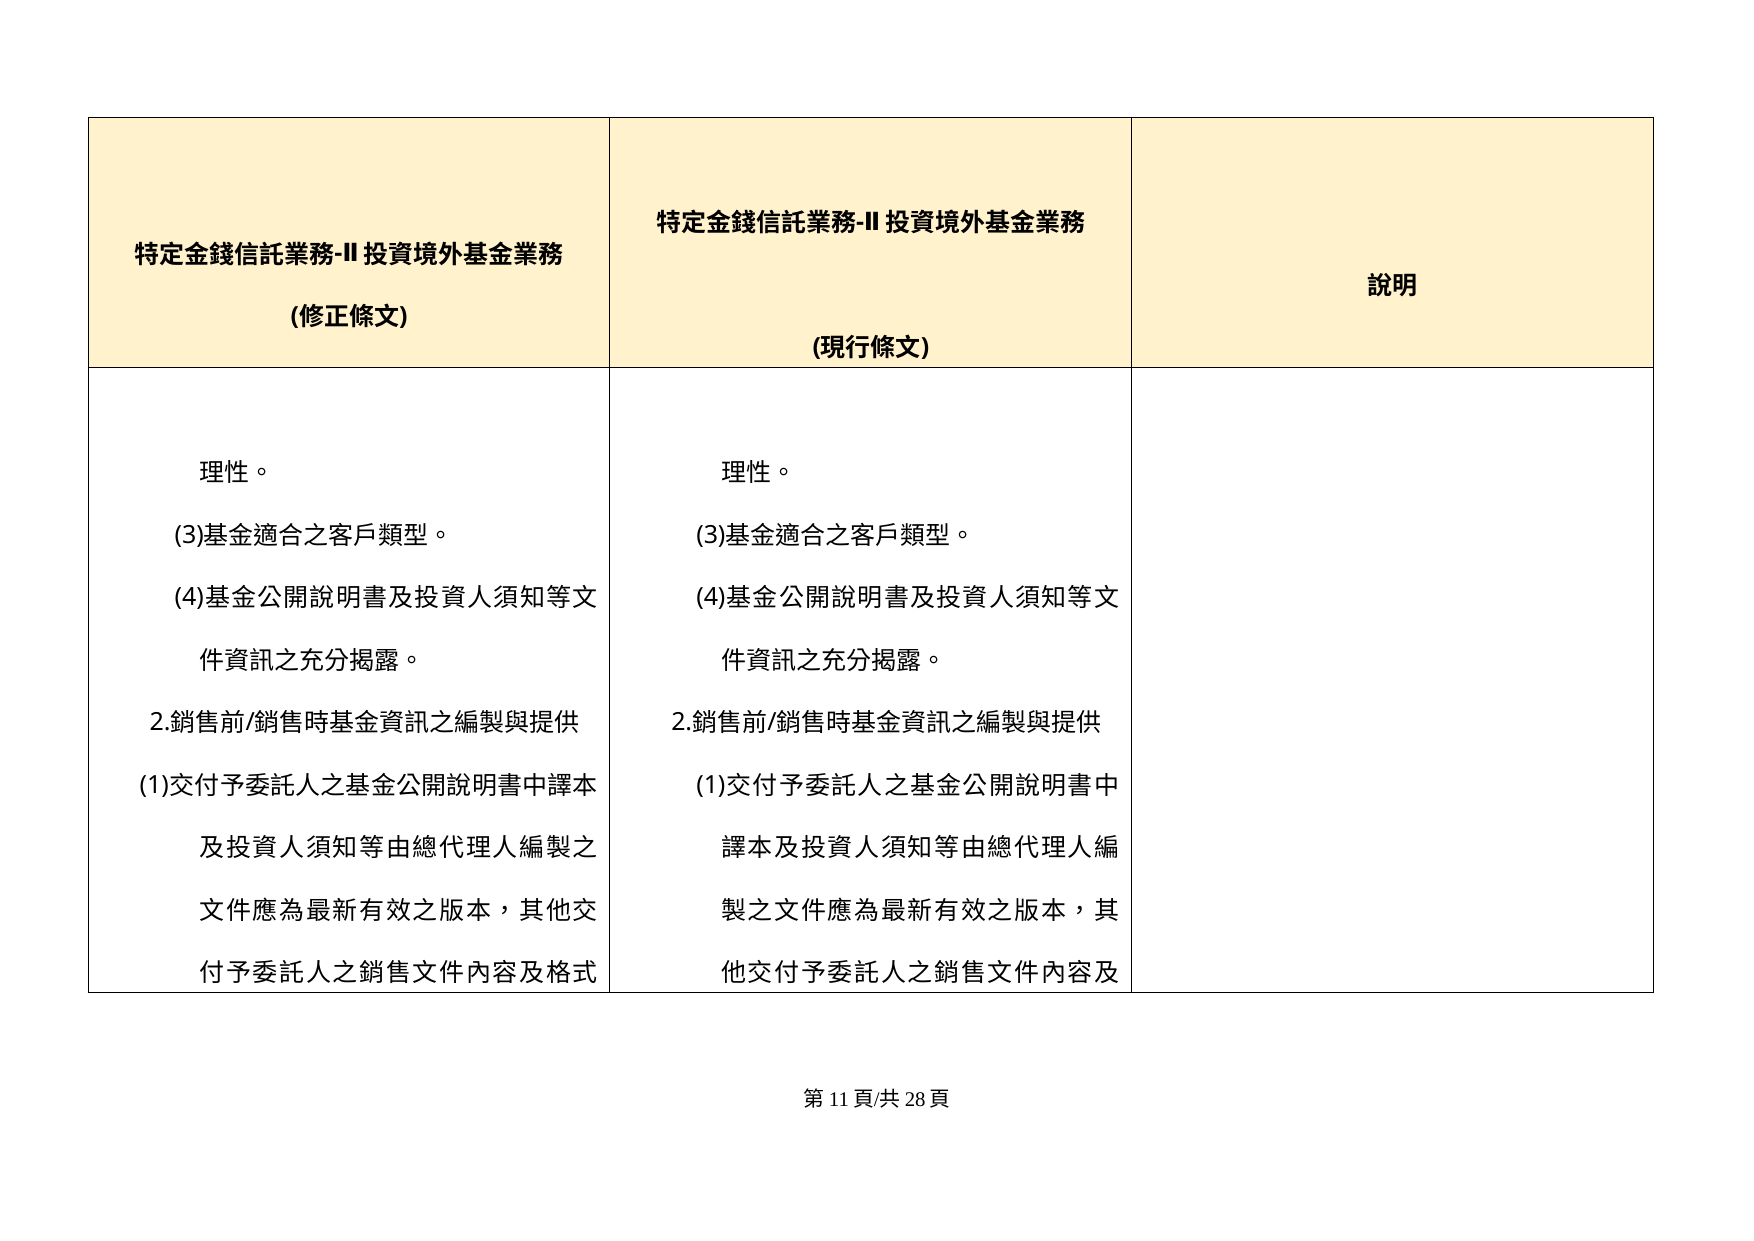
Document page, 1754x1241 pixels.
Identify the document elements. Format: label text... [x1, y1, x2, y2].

table_header 說明 [1132, 118, 1653, 367]
table_cell 一、作業程序 (一) 受託投資境外基金時，應與境外基金機構委任之總代理人簽訂銷售契約或與境外基金機構委任於國內向特定人私募境外基金之國內金融機構(以下簡稱私募境外基金受委任機構)簽訂委任契約。 (二)受託投資境外基金時，應依「境外基金總代理人及銷售機構應充分瞭解產品（KYP）之具體作業規範」辦理以下作業項目： 1.上架前商品審查時至少應包括下列項目： (1)基金之投資目標與方針、操作策略、風險報酬與過去績效。 (2)基金之相關費用(須包括短線交易費用、反稀釋費用、價格調整機制)合理性。 (3)基金適合之客戶類型。 (4)基金公開說明書及投資人須知等文件資訊之充分揭露。 2.銷售前/銷售時基金資訊之編製與提供 (1)交付予委託人之基金公開說明書中譯本及投資人須知等由總代理人編製之文件應為最新有效之版本，其他交付予委託人之銷售文件內容及格式應正確、充分、適當，並符合相關法規規範。 (2)基金銷售業務相關人員應接受充分訓練與教育，以確實瞭解產品。 (3)資訊內容應足以讓委託人瞭解產品，並以清楚、公平及無誤導的方式溝通資訊。 (4)基金銷售業務相關人員銷售時之資格條件應符合相關法規規定並充分瞭解產品。 3.銷售後商品評核及基金資訊之編製與提供 (1)應遵循法規及合約等相關規定，持續辦理基金資訊之公告、通知、更新等事項。 (2)對於提供給委託人之資訊，應以清楚、公平且無誤導之方式傳達。 (3)應評核基金是否仍然符合其原定適合的客戶類型， 並擬訂變動時之因應措施。 (三)充分瞭解客戶(委託人)作業 1.受託投資境外基金時應向委託人徵提相關文件以執行充分瞭解委託人之投資知識、投資經驗、財務狀況及其承受投資風險程度以進行產品適合度評估。 2.受託投資私募境外基金時，應遵守下列事項： (1)應確認個別委託人之資格條件須符合境外基金管理辦法第五十二條第一項所定資格條件，應盡合理調查之責任，且向委託人取得並留存合理可信之佐證依據。 (2)委託人如為符合前述條件之自然人，應至少每年辦理一次複審，以檢視該委託人是否續符合資格；應由委託人更新相關財力證明文件或重新出具相關財力聲明書，以利進行複審作業，並盡合理調查責任。 (3)委託人除非有符合境外基金管理辦法第五十三條所列情形之一者外，不得再行賣出；有關前述私募境外基金轉讓之限制，應於交付委託人相關書面之文件載明。 (四)境外基金申購、買回或轉換作業 1.基金之申購 (1)委託人如首次申購應提出身分證或法人登記證明文件，及/或其他相關證明文件，填妥信託契約書、印鑑卡及申購書辦理申購手續。 (2)收妥申購款項，將申購資料鍵入檔案，經主管覆核後，將申購書收執聯或基金存摺交予委託人。 (3)日終製作申購統計表，經主管覆核簽章後傳送境外基金機構或總代理人。 (4)根據境外基金機構或總代理人之確認書及原申購統計表，將單位數、淨值等資料鍵入電腦，分配入各委託人帳戶中，並由主管覆核。 (5)印製相關報表，依規定按期申報央行。 2.基金之買回/轉換 (1)委託人依契約約定方式，辦理買回/轉換。 (2)核對申請書資料及原留印鑑無誤後，將買回/轉換資料鍵入電腦，由主管覆核。 (3)日終製作買回/轉換統計表，經主管覆核簽章後傳送境外基金機構或總代理人。 (4)根據境外基金機構或總代理人回覆之確認書及原申請書資料，製作買回/轉換日報表及基金異動明細表，經主管覆核無誤。 (5)於收到境外基金機構或總代理人匯款後，將款項撥付予各委託人，或轉換後之基金單位數分配予各委託人。 3.作業應注意事項 (1)辦理境外基金申購、買回或轉換事宜，應依據境外基金公開說明書及投資人須知之記載，公平對待所有基金投資人，不得有延遲交易之情事。 (2)總代理人及銷售機構應依所定之受理截止時間，辦理境外基金申購、買回或轉換事宜，除能證明委託人係於受理截止時間前提出申請者外，不得任意更改。 (3)應於委託人申購或買回申請書上或電子文書上，明確註記受理申請之日期及時間。 (4)應製作並交付書面或電子檔案之交易確認書或對帳單予委託人。 (5)應配合執行公開說明書所載短線交易防制措施。 (6)受託投資私募境外基金時，個別私募境外基金之委託人總數應符合境外基金管理辦法第五十二條第二項規定；委託人總人數應告知私募境外基金受委任機構，其後變動時，亦同；如擬增加委託人人數時，應先取得私募境外基金受委任機構之同意。 (五)作業管理 1.受託投資境外基金時應交付投資人須知及公開說明書中譯本等相關資訊予委託人。 2.申購、買回或轉換之交易確認書、對帳單及其他證明文件，其保存方式及期限，依商業會計法及相關規定辦理。委託人如非以書面方式提出申請者，其相關作業系統須具有明確記載受理申請日期及時間之功能，並保留稽核軌跡二個月以上。 3.本公司及其經理人或受僱人受託投資境外基金業務時，對於委託人之個人資料、往來交易資料及其相關資料應依相關法規保守秘密。 4.受理委託人申購基金款項之收付應依相關契約約定辦理。 5.委託人從事基金交易符合公開說明書短線交易認定標準者，應依規定提供相關資料予境外基金機構或總代理人。 6.受託投資配息可能涉及本金之境外基金時，應於交易前進行風險告知，取具業經委託人簽署已充分了解此風險之文件。 7.銷售前，應將自境外基金機構或總代理人收取之報酬、費用及其他利益，告知委託人；告知內容如有變更，應即通知委託人。前述告知之內容及其變更之通知應依「中華民國證券投資信託暨顧問商業同業公會會員及其銷售機構基金通路報酬揭露施行要點」辦理。 8.本公司及其人員辦理基金銷售業務，不得向境外基金機構或總代理人收取銷售契約約定以外之報酬、費用或其他利益。 9.應確認業務人員已對委託人充分說明相關費用。 10.應依相關規定訂定協助及通知委託人之作業程序。 (六)廣告與促銷作業 1.從事廣告、公開說明會及其他營業促銷活動時應依「證券投資信託及顧問法」、「境外基金管理辦法」、「信託業營運範圍受益權轉讓限制風險揭露及行銷訂約管理辦法」、銷售契約及相關規定辦理。 2.從事配息可能涉及本金之境外基金平面廣告時，應依「中華民國證券投資信託暨顧問商業同業公會會員及其銷售機構從事廣告及營業活動行為規範」規定於廣告內容中揭示相關警語。 3.從事廣告、公開說明會及其他營業活動而製作之有關資料，應列入公司內部控制制度管理，並於對外使用前，依「中華民國證券投資信託暨顧問商業同業公會會員及其銷售機構從事廣告及營業活動行為規範」規定審核，確定其內容無不當、不實陳述、違反前述行為規範及相關法令之情事。 4.從事廣告、公開說明會及其他營業促銷活動製作之宣傳資料、廣告物及相關紀錄應保存二年。 5.不得就私募境外基金為一般性廣告或公開勸誘之行為。 (七)人員遴聘作業 辦理募集及銷售業務人員應符合「證券投資顧問事業負責人與業務人員管理規則」所定業務人員之資格條件。 (八)終止辦理境外基金之募集及銷售作業 1.終止辦理境外基金之募集及銷售業務應即通知總代理人。 2.於終止辦理業務後，轉由其他境外基金受託機構辦理前，應協助委託人辦理後續境外基金之買回、轉換或其他相關事宜。 (九)投資人權利行使 為委託人申購境外基金時，於接獲受益人會議或股東會之通知後，對重大影響投資人權益之事項，應依銷售契約及相關規定程序辦理。 控制重點 (一)是否簽訂銷售契約或委任契約？ (二)是否依「境外基金總代理人及銷售機構應充分瞭解產品（KYP）之具體作業規範」執行充分瞭解境外基金作業？ (三)特定金錢信託投資之境外基金，是否報經主管機關核准？ (四)受託投資境外基金是否執行瞭解客戶(委託人)作業？ (五)委託人申購是否留存身分證影本或法人登記證明文件，及/或其他相關證明文件影本，填具信託契約書、印鑑卡及申購書?委託人是否依契約約定方式，辦理買回/ 轉換？ (六)將申購/買回/轉換資料鍵入電腦是否由主管覆核？ (七)日終製作申購/買回/轉換統計表，是否由主管覆核簽章後於當日電傳境外基金機構或總代理人？ (八)申購/買回/轉換等是否根據境外基金機構或總代理人回覆確認書資料分配予各委託人帳戶內，或製作買回日報表，或將轉換後之基金單位數分配予各委託人，並由主管覆核無誤後辦理？ (九)為委託人申購、買回或轉換境外基金者，是否製作並交付交易確認書、對帳單或其他證明文件予委託人，其相關文件之保存方式及期限，是否依相關規定辦理？委託人如非以書面方式提出申請者，其相關作業系統是否有明確記載受理申請日期及時間之功能，並保留稽核軌跡二個月以上？ (十)從事境外基金之廣告、公開說明會及促銷時，是否依相關規定辦理？ (十一)辦理募集及銷售業務人員是否符合證券投資顧問事業負責人與業務人員管理規則所定業務人員之資格條件？ (十二)終止辦理境外基金之受託業務時，是否通知總代理人及協助委託人辦理後續境外基金之買回、轉換或其他相關事宜？ (十三)受託人為委託人申購境外基金者，於接獲受益人會議或股東會之通知後，對重大影響投資人權益之事項，是否依銷售契約及相關規定程序辦理？ (十四)是否依公開說明書所載短線交易防制措施辦理？ (十五)確認業務人員是否已於銷售前對委託人充分說明基金通路報酬及信託報酬等相關費用？ (十六)受託投資配息可能涉及本金之境外基金時，是否於交易前進行風險告知並取具經委託人簽署已充分了解相關風險之文件？ (十七)受託投資私募基金時，是否確認委託人之資格條件符合境外基金管理辦法第五十二條第一項規定？並向委託人取得合理可信之佐證依據？ (十八)受託投資私募基金時，委託人如為自然人，是否依相關規定進行資格複審作業？ (十九)辦理私募境外基金轉讓作業時，是否符合境外基金管理辦法第五十三條規定？ (二十)受託投資私募基金時，委託人總數是否依境外基金管理辦法第五十二條第二項規定進行管控？如擬增加委託人人數時，是否事先取得私募境外基金受委任機構之同意？ [89, 368, 609, 992]
table_cell 理性。 (3)基金適合之客戶類型。 (4)基金公開說明書及投資人須知等文件資訊之充分揭露。 2.銷售前/銷售時基金資訊之編製與提供 (1)交付予委託人之基金公開說明書中譯本及投資人須知等由總代理人編製之文件應為最新有效之版本，其他交付予委託人之銷售文件內容及 [610, 368, 1131, 992]
table_header 特定金錢信託業務-Ⅱ投資境外基金業務 (修正條文) [89, 118, 609, 367]
table_header 特定金錢信託業務-Ⅱ投資境外基金業務 (現行條文) [610, 118, 1131, 367]
table_cell 依「中華民國證券投資信託暨顧問商業同業公會私募境外基金受委任機構與信託業透過金錢信託方式進行私募境外基金委任契約應行記載事項」(以下簡稱「委任契約應行記載事項」)，私募境外基金受委任機構應與信託業簽訂委任契約，以明確劃分雙方之權利與義務，爰修正作業程序(一)。 依金管會101年1月10日金管證投字第10000612073號函規定，銷售機構應充分瞭解產品（KYP）-境外基金，並於內部控制制度中訂定相關作業原則，爰增訂作業程序(二)，以下項次依序修正。 依「委任契約應行記載事項」第3條第(三)款規定，修正作業程序(三)之1。 依「證券投資信託及顧問法」第16條第2項、第11條第1項至第3項、「境外基金管理辦法」第52條第1項、「境外基金管理辦法問答集」-「肆、私募境外基金」，以及「委任契約應行記載事項」第3條第(一)款等規定，應盡合理調查之責任，且向委託人取得並留存合理可信之佐證依據，爰增訂作業程序(三)之2(1)。 依「境外基金管理辦法問答集」-「肆、私募境外基金」規定，辦理複審作業，爰增訂作業程序(三)之2(2)。 「境外基金管理辦法」第53條有關私募基金轉讓之限制規定，爰增訂作業程序(三)之2(3)。 依「境外基金管理辦法」第52條第2項，以及「委任契約應行記載事項」第3條第(四)款等規定有關委託人總人數之管控，爰增訂作業程序(四)之3(6)。 依「委任契約應行記載事項」第3條第(三)款規定有關協助及通知委託人之作業原則，爰增訂作業程序(五)之10。 依「證券投資信託及顧問法」第16條第2項、「境外基金管理辦法」第52條第4項及「委任契約應行記載事項」第3條第(八)款規定，爰增訂作業程序(六)之5。 十一、配合作業程序(一)，修正控制重點(一)。 十二、配合作業程序(二)，增訂控制重點(二)，以下項次依序修正。 十三、配合作業程序(三)之2(1)，增訂控制重點(十七)。 十四、配合作業程序(三)之2(2)，增訂控制重點(十八)。 十五、配合作業程序(三)之2(3)，增訂控制重點(十九)。 十六、配合作業程序(四)之3(6)，增訂控制重點(二十)。 [1132, 368, 1653, 992]
